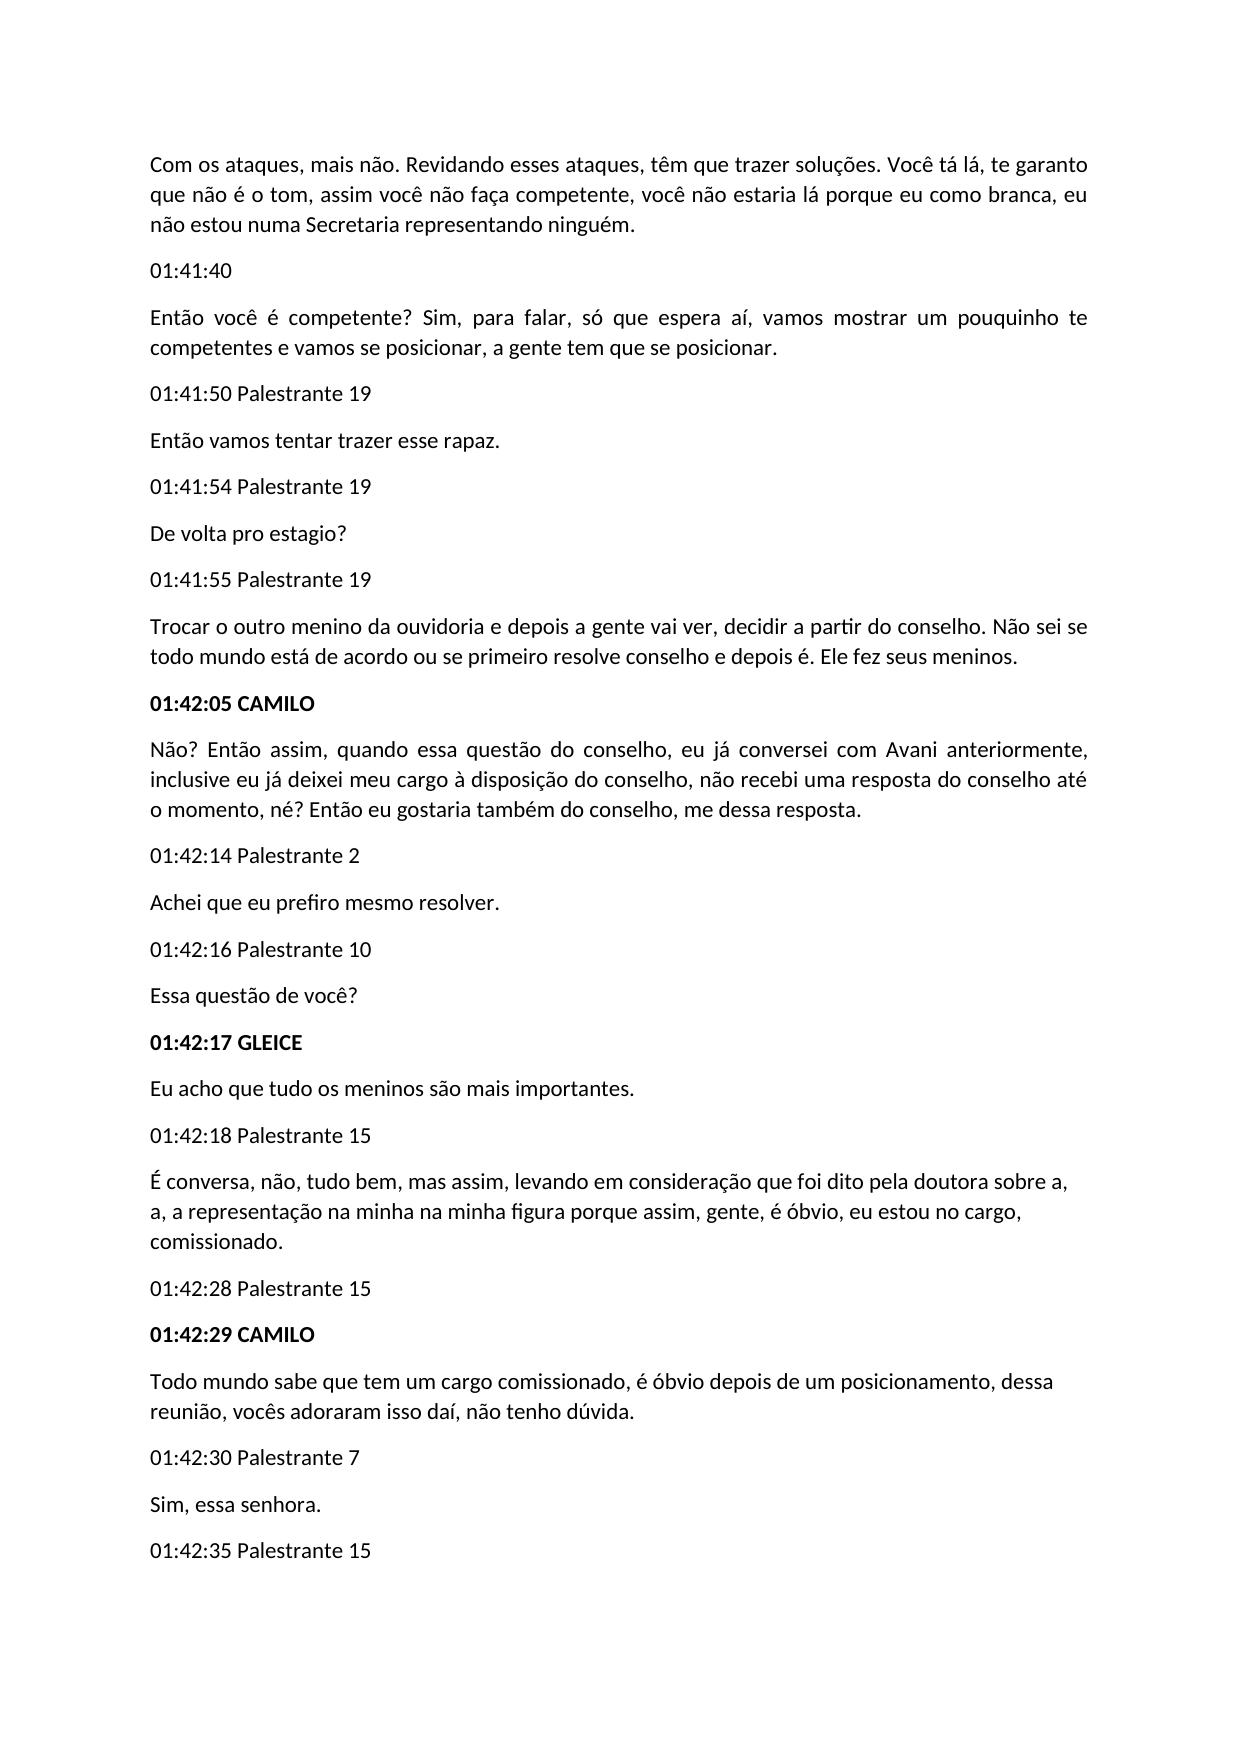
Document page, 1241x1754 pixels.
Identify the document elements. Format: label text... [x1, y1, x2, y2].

text 01:41:50 Palestrante 19 [150, 379, 1090, 407]
text 01:42:35 Palestrante 15 [150, 1537, 1090, 1564]
text 01:41:55 Palestrante 19 [150, 566, 1090, 594]
text Com os ataques, mais não. Revidando esses ataques, têm que trazer soluções. Você tá lá, te garanto que não é o tom, assim você não faça competente, você não estaria lá porque eu como branca, eu não estou numa Secretaria representando ninguém. [150, 150, 1090, 238]
text 01:41:40 [150, 256, 1090, 284]
text É conversa, não, tudo bem, mas assim, levando em consideração que foi dito pela doutora sobre a, a, a representação na minha na minha figura porque assim, gente, é óbvio, eu estou no cargo, comissionado. [150, 1167, 1090, 1255]
text Achei que eu prefiro mesmo resolver. [150, 888, 1090, 916]
text Sim, essa senhora. [150, 1490, 1090, 1518]
text Trocar o outro menino da ouvidoria e depois a gente vai ver, decidir a partir do conselho. Não sei se todo mundo está de acordo ou se primeiro resolve conselho e depois é. Ele fez seus meninos. [150, 612, 1090, 670]
text 01:41:54 Palestrante 19 [150, 472, 1090, 501]
text Todo mundo sabe que tem um cargo comissionado, é óbvio depois de um posicionamento, dessa reunião, vocês adoraram isso daí, não tenho dúvida. [150, 1367, 1090, 1425]
text 01:42:17 GLEICE [150, 1028, 1090, 1056]
text 01:42:30 Palestrante 7 [150, 1443, 1090, 1471]
text 01:42:18 Palestrante 15 [150, 1121, 1090, 1149]
text 01:42:14 Palestrante 2 [150, 842, 1090, 869]
text 01:42:16 Palestrante 10 [150, 935, 1090, 963]
text 01:42:28 Palestrante 15 [150, 1274, 1090, 1302]
text Eu acho que tudo os meninos são mais importantes. [150, 1074, 1090, 1102]
text 01:42:29 CAMILO [150, 1320, 1090, 1348]
text 01:42:05 CAMILO [150, 689, 1090, 717]
text Não? Então assim, quando essa questão do conselho, eu já conversei com Avani anteriormente, inclusive eu já deixei meu cargo à disposição do conselho, não recebi uma resposta do conselho até o momento, né? Então eu gostaria também do conselho, me dessa resposta. [150, 735, 1090, 823]
text Então vamos tentar trazer esse rapaz. [150, 426, 1090, 454]
text De volta pro estagio? [150, 519, 1090, 547]
text Essa questão de você? [150, 981, 1090, 1009]
text Então você é competente? Sim, para falar, só que espera aí, vamos mostrar um pouquinho te competentes e vamos se posicionar, a gente tem que se posicionar. [150, 303, 1090, 361]
